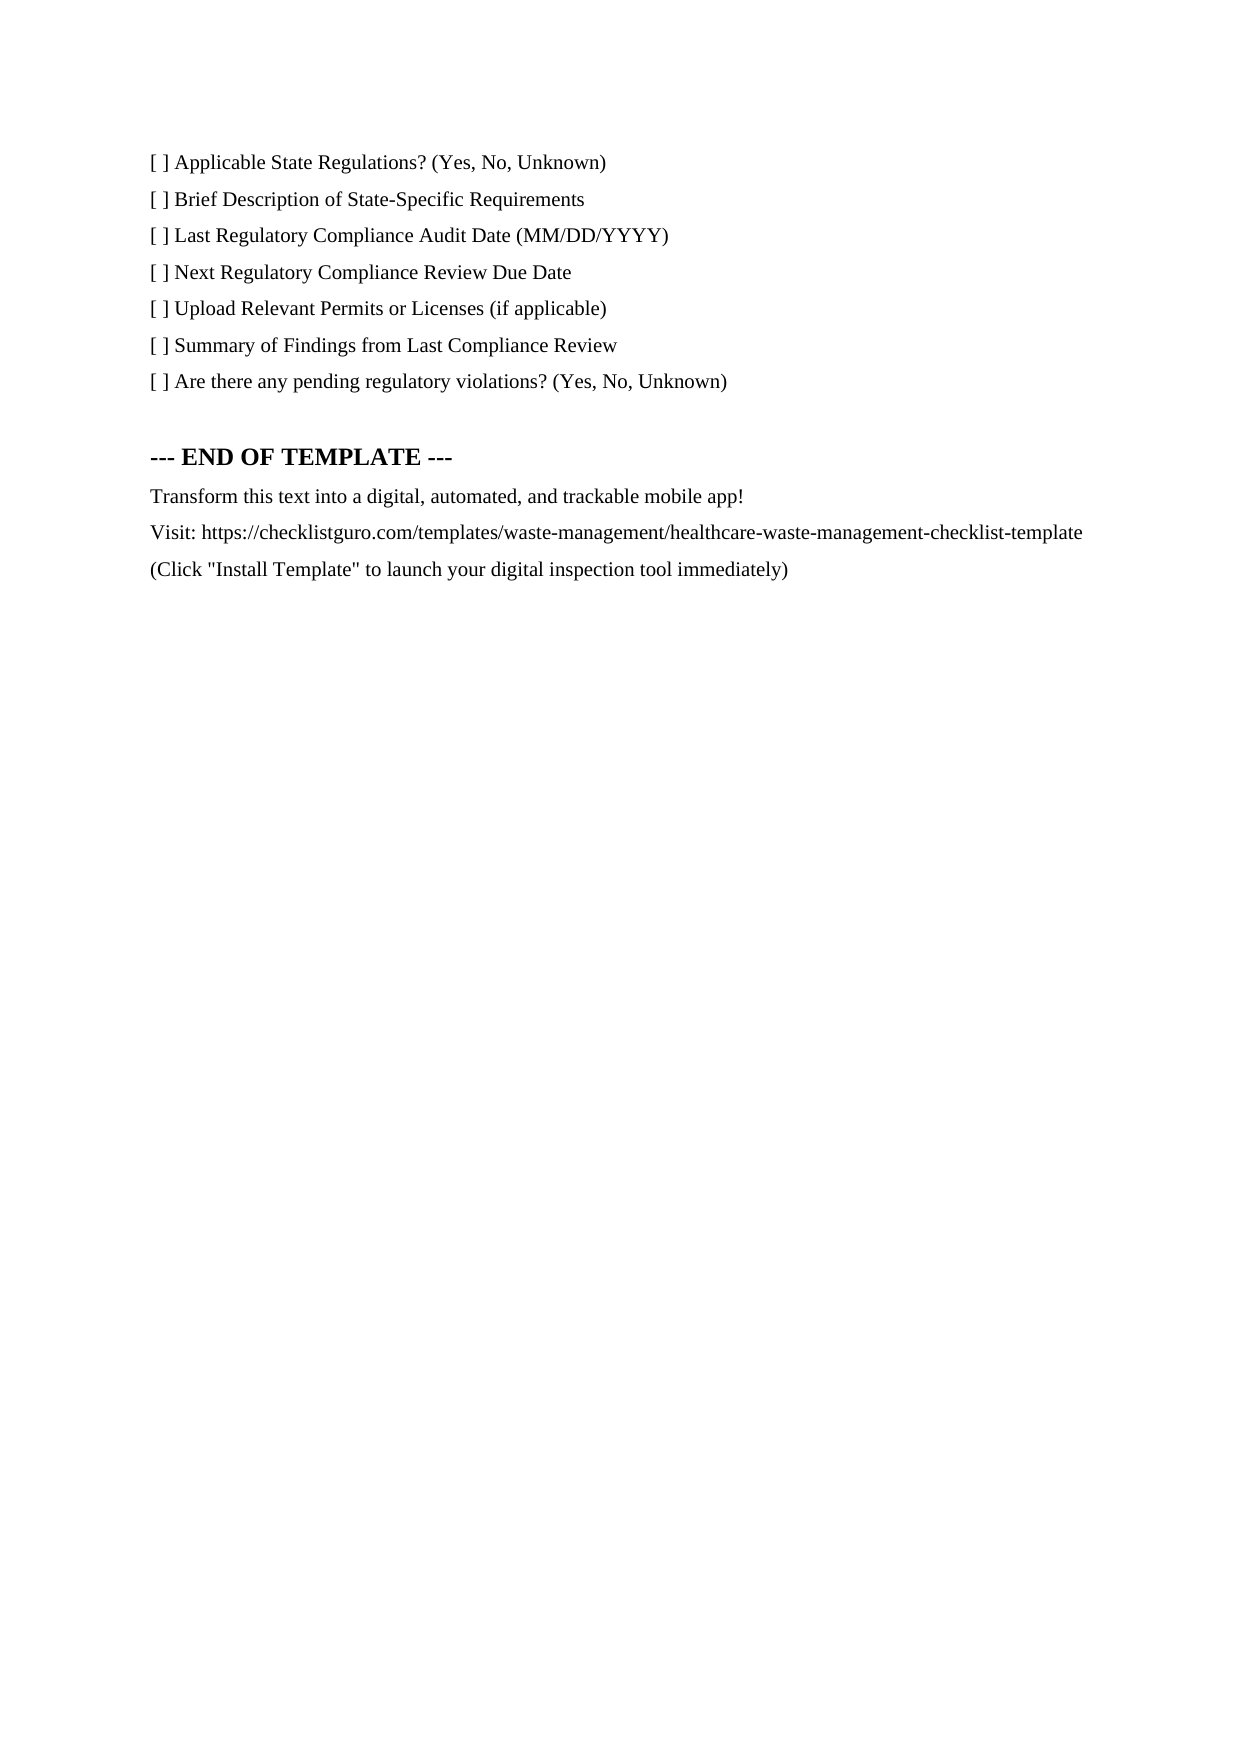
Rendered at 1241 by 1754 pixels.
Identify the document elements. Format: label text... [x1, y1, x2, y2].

text [ ] Next Regulatory Compliance Review Due Date [150, 260, 1090, 284]
text Transform this text into a digital, automated, and trackable mobile app! [150, 484, 1090, 508]
text [ ] Last Regulatory Compliance Audit Date (MM/DD/YYYY) [150, 223, 1090, 247]
text [ ] Summary of Findings from Last Compliance Review [150, 333, 1090, 357]
text [ ] Brief Description of State-Specific Requirements [150, 187, 1090, 211]
text [ ] Are there any pending regulatory violations? (Yes, No, Unknown) [150, 369, 1090, 393]
text Visit: https://checklistguro.com/templates/waste-management/healthcare-waste-management-checklist-template [150, 520, 1090, 544]
text [ ] Applicable State Regulations? (Yes, No, Unknown) [150, 150, 1090, 174]
text --- END OF TEMPLATE --- [150, 442, 1090, 471]
text [ ] Upload Relevant Permits or Licenses (if applicable) [150, 296, 1090, 320]
text (Click "Install Template" to launch your digital inspection tool immediately) [150, 557, 1090, 581]
